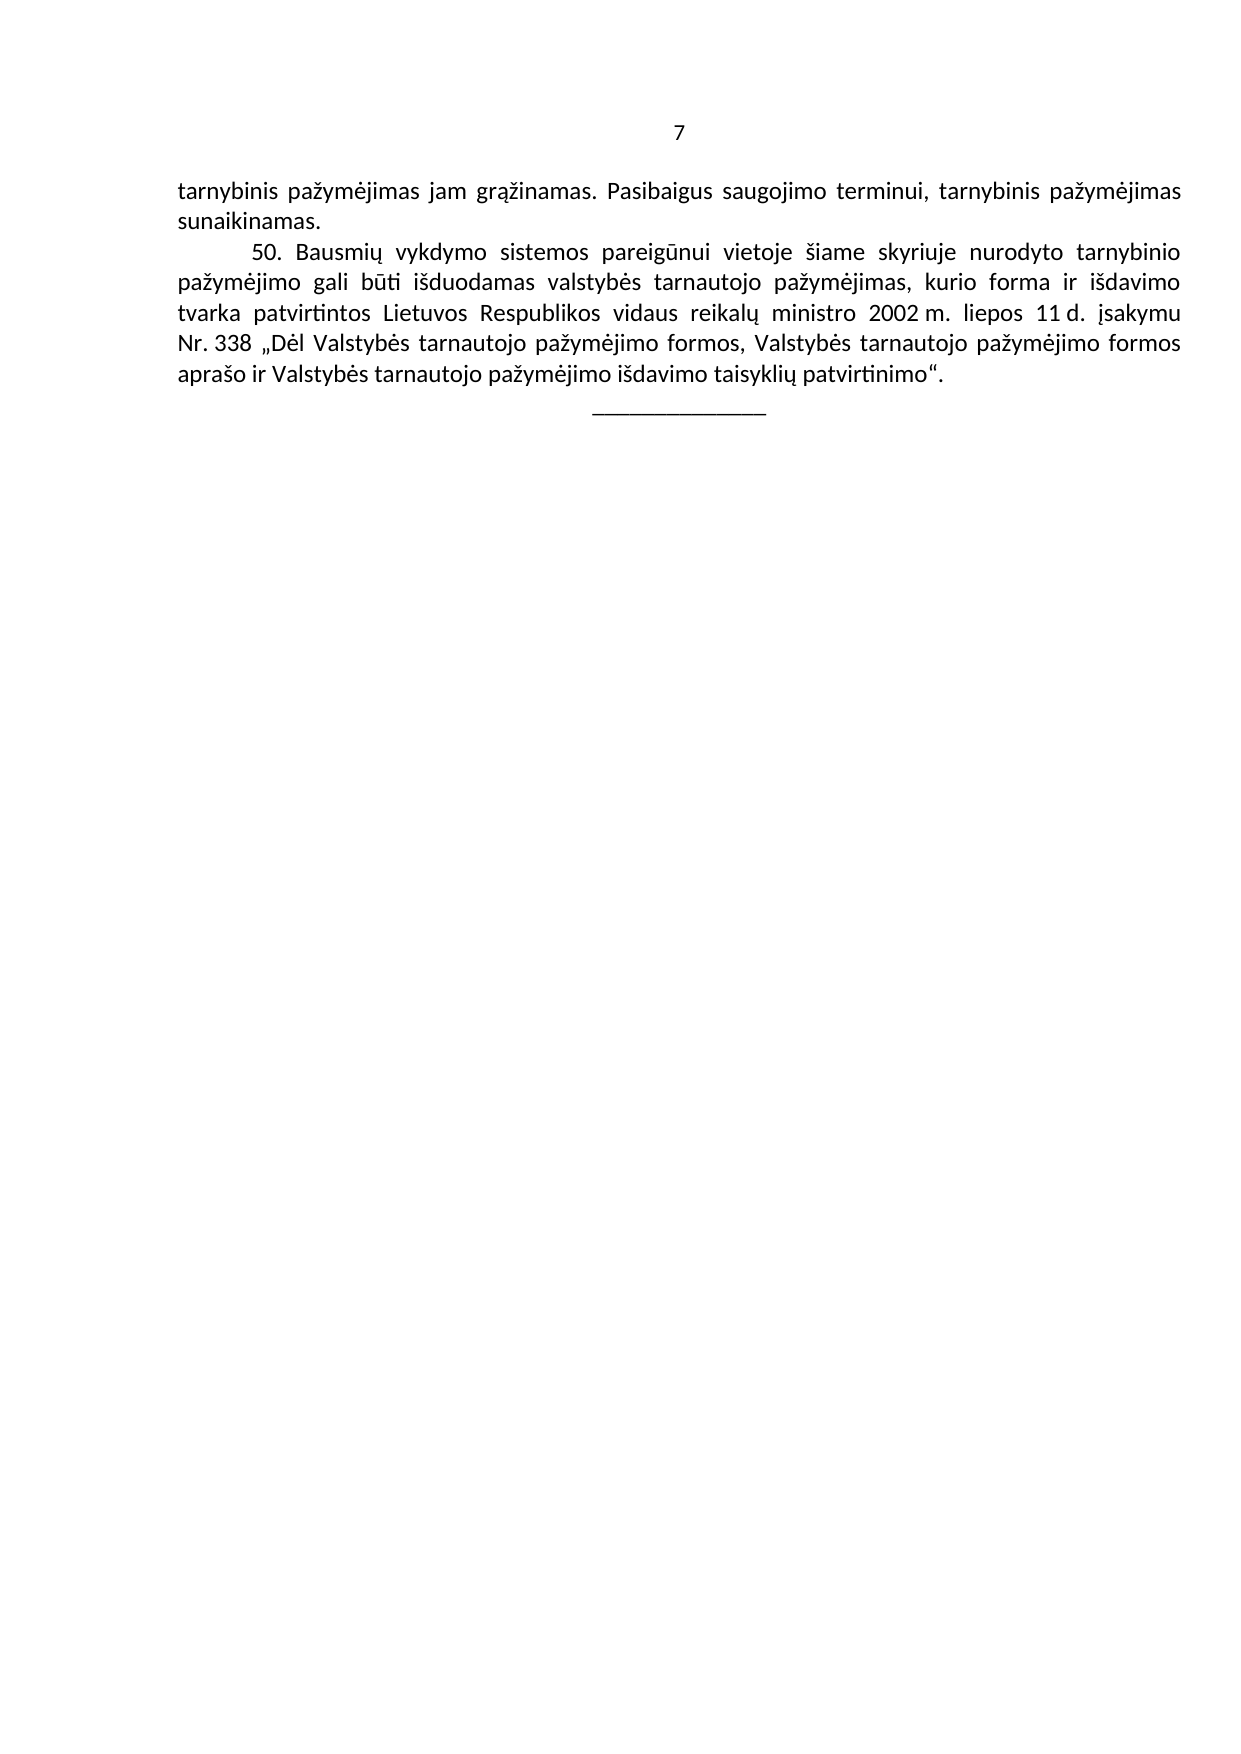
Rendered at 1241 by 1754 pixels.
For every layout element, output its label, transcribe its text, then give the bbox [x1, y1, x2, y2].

text 50. Bausmių vykdymo sistemos pareigūnui vietoje šiame skyriuje nurodyto tarnybinio pažymėjimo gali būti išduodamas valstybės tarnautojo pažymėjimas, kurio forma ir išdavimo tvarka patvirtintos Lietuvos Respublikos vidaus reikalų ministro 2002 m. liepos 11 d. įsakymu Nr. 338 „Dėl Valstybės tarnautojo pažymėjimo formos, Valstybės tarnautojo pažymėjimo formos aprašo ir Valstybės tarnautojo pažymėjimo išdavimo taisyklių patvirtinimo“. [177, 236, 1181, 388]
text ______________ [177, 388, 1181, 419]
text tarnybinis pažymėjimas jam grąžinamas. Pasibaigus saugojimo terminui, tarnybinis pažymėjimas sunaikinamas. [177, 175, 1181, 236]
